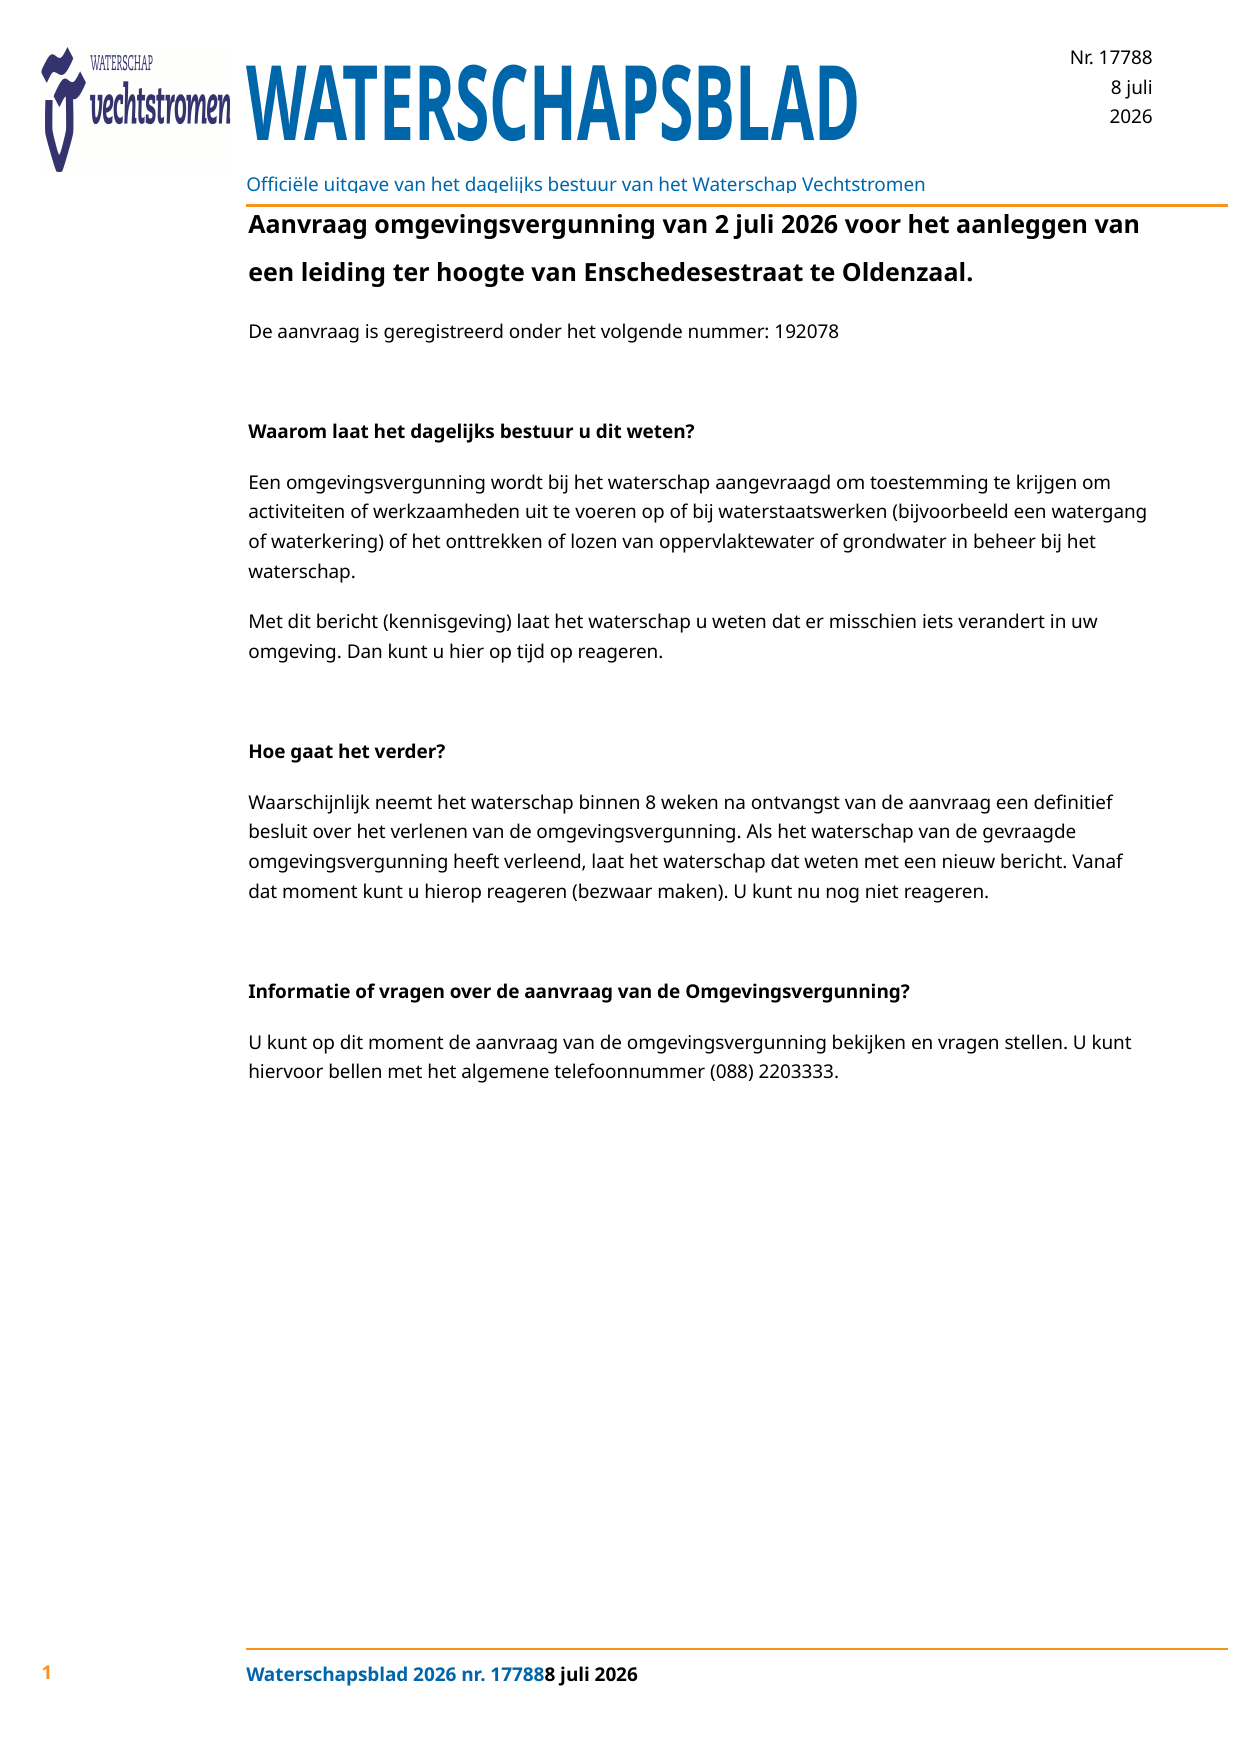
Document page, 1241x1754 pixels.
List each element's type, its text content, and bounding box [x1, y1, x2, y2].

text Met dit bericht (kennisgeving) laat het waterschap u weten dat er misschien iets verandert in uw omgeving. Dan kunt u hier op tijd op reageren. [248, 608, 1152, 664]
picture [41, 47, 231, 172]
text Aanvraag omgevingsvergunning van 2 juli 2026 voor het aanleggen van een leiding ter hoogte van Enschedesestraat te Oldenzaal. [248, 207, 1152, 288]
text U kunt op dit moment de aanvraag van de omgevingsvergunning bekijken en vragen stellen. U kunt hiervoor bellen met het algemene telefoonnummer (088) 2203333. [248, 1029, 1152, 1084]
text Waarom laat het dagelijks bestuur u dit weten? [248, 419, 1152, 444]
text Waarschijnlijk neemt het waterschap binnen 8 weken na ontvangst van de aanvraag een definitief besluit over het verlenen van de omgevingsvergunning. Als het waterschap van de gevraagde omgevingsvergunning heeft verleend, laat het waterschap dat weten met een nieuw bericht. Vanaf dat moment kunt u hierop reageren (bezwaar maken). U kunt nu nog niet reageren. [248, 789, 1152, 904]
text Informatie of vragen over de aanvraag van de Omgevingsvergunning? [248, 979, 1152, 1004]
text De aanvraag is geregistreerd onder het volgende nummer: 192078 [248, 318, 1152, 344]
text Een omgevingsvergunning wordt bij het waterschap aangevraagd om toestemming te krijgen om activiteiten of werkzaamheden uit te voeren op of bij waterstaatswerken (bijvoorbeeld een watergang of waterkering) of het onttrekken of lozen van oppervlaktewater of grondwater in beheer bij het waterschap. [248, 469, 1152, 584]
text Hoe gaat het verder? [248, 739, 1152, 764]
